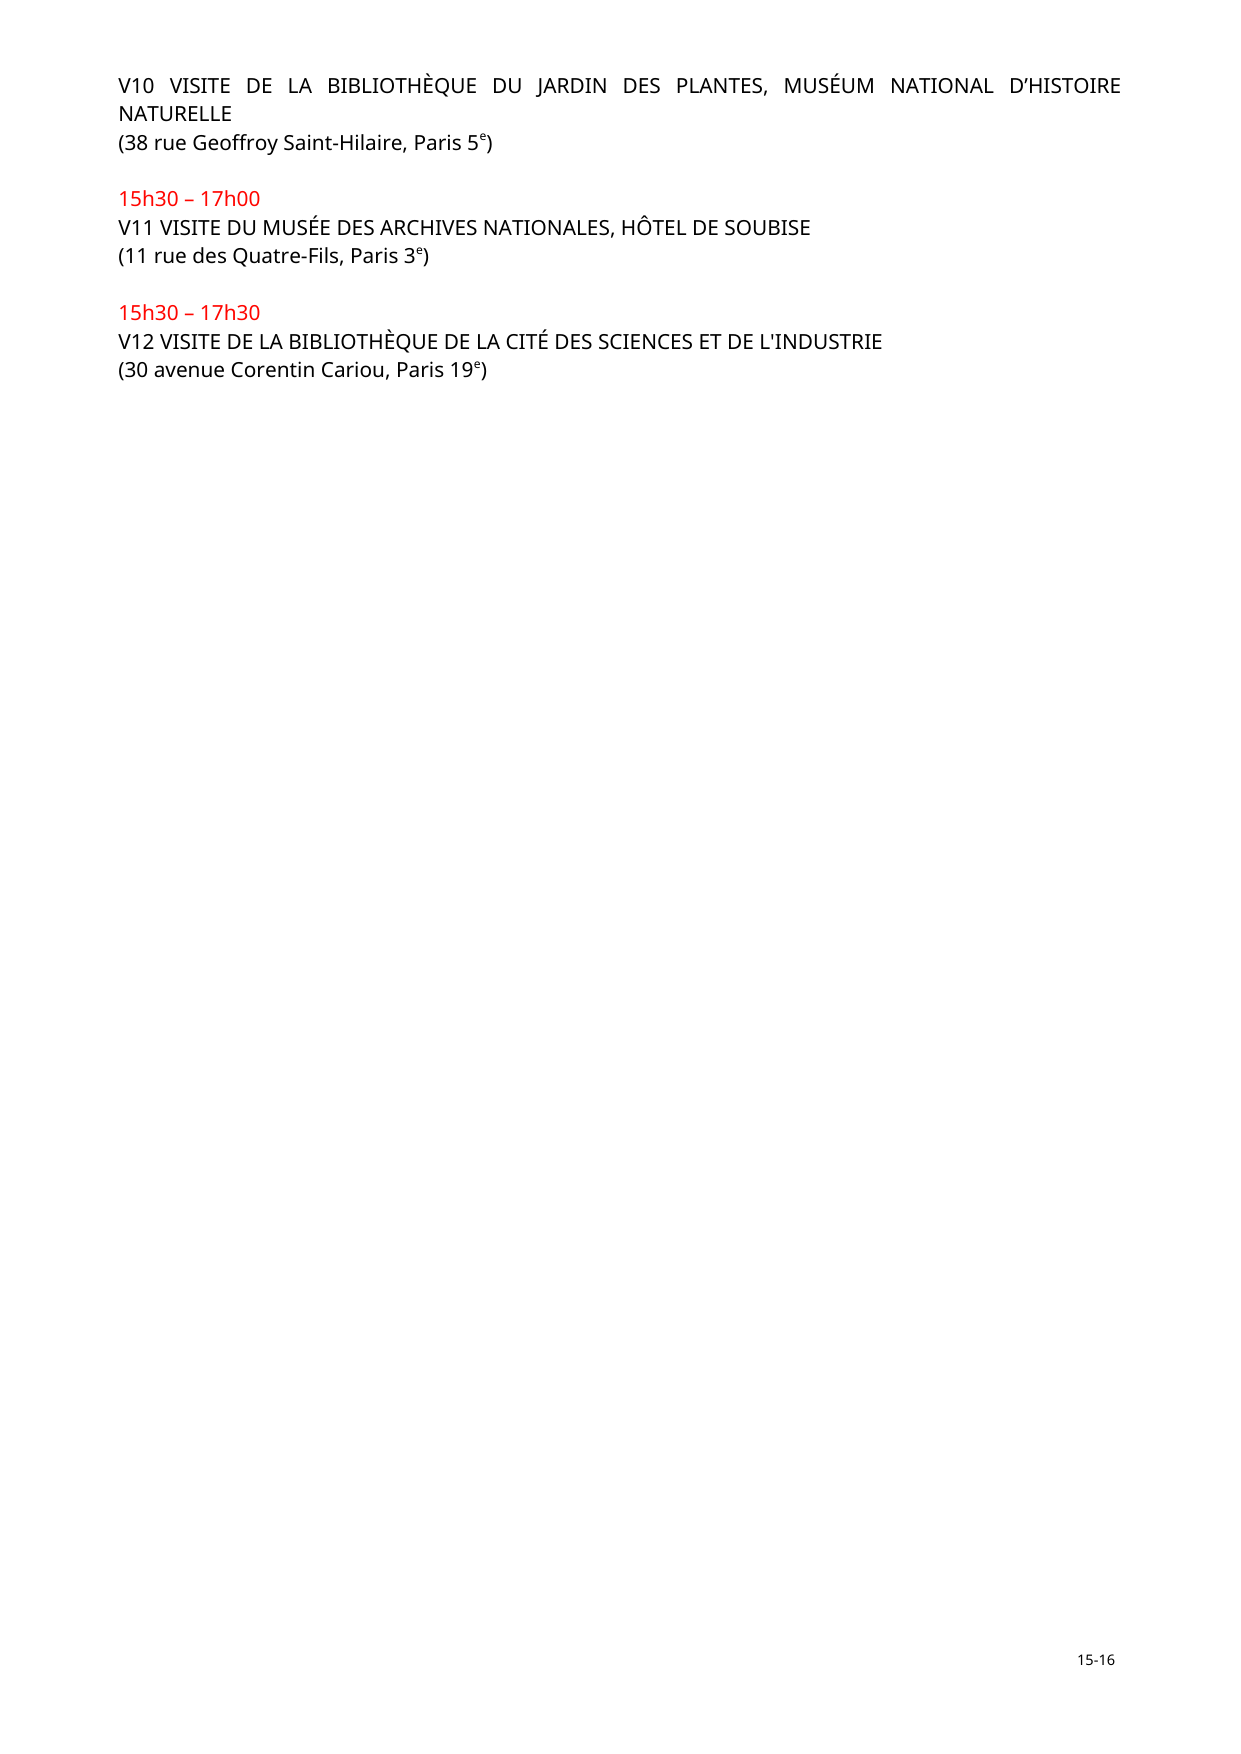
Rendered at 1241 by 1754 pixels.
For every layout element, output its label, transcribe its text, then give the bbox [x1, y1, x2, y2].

text (38 rue Geoffroy Saint-Hilaire, Paris 5e) [118, 128, 1122, 156]
text V12 VISITE DE LA BIBLIOTHÈQUE DE LA CITÉ DES SCIENCES ET DE L'INDUSTRIE [118, 327, 1122, 355]
text (30 avenue Corentin Cariou, Paris 19e) [118, 355, 1122, 384]
text 15h30 – 17h00 [118, 184, 1122, 213]
text V11 VISITE DU MUSÉE DES ARCHIVES NATIONALES, HÔTEL DE SOUBISE [118, 213, 1122, 241]
text 15h30 – 17h30 [118, 298, 1122, 327]
text V10 VISITE DE LA BIBLIOTHÈQUE DU JARDIN DES PLANTES, MUSÉUM NATIONAL D’HISTOIRE NATURELLE [118, 71, 1122, 128]
text (11 rue des Quatre-Fils, Paris 3e) [118, 241, 1122, 270]
